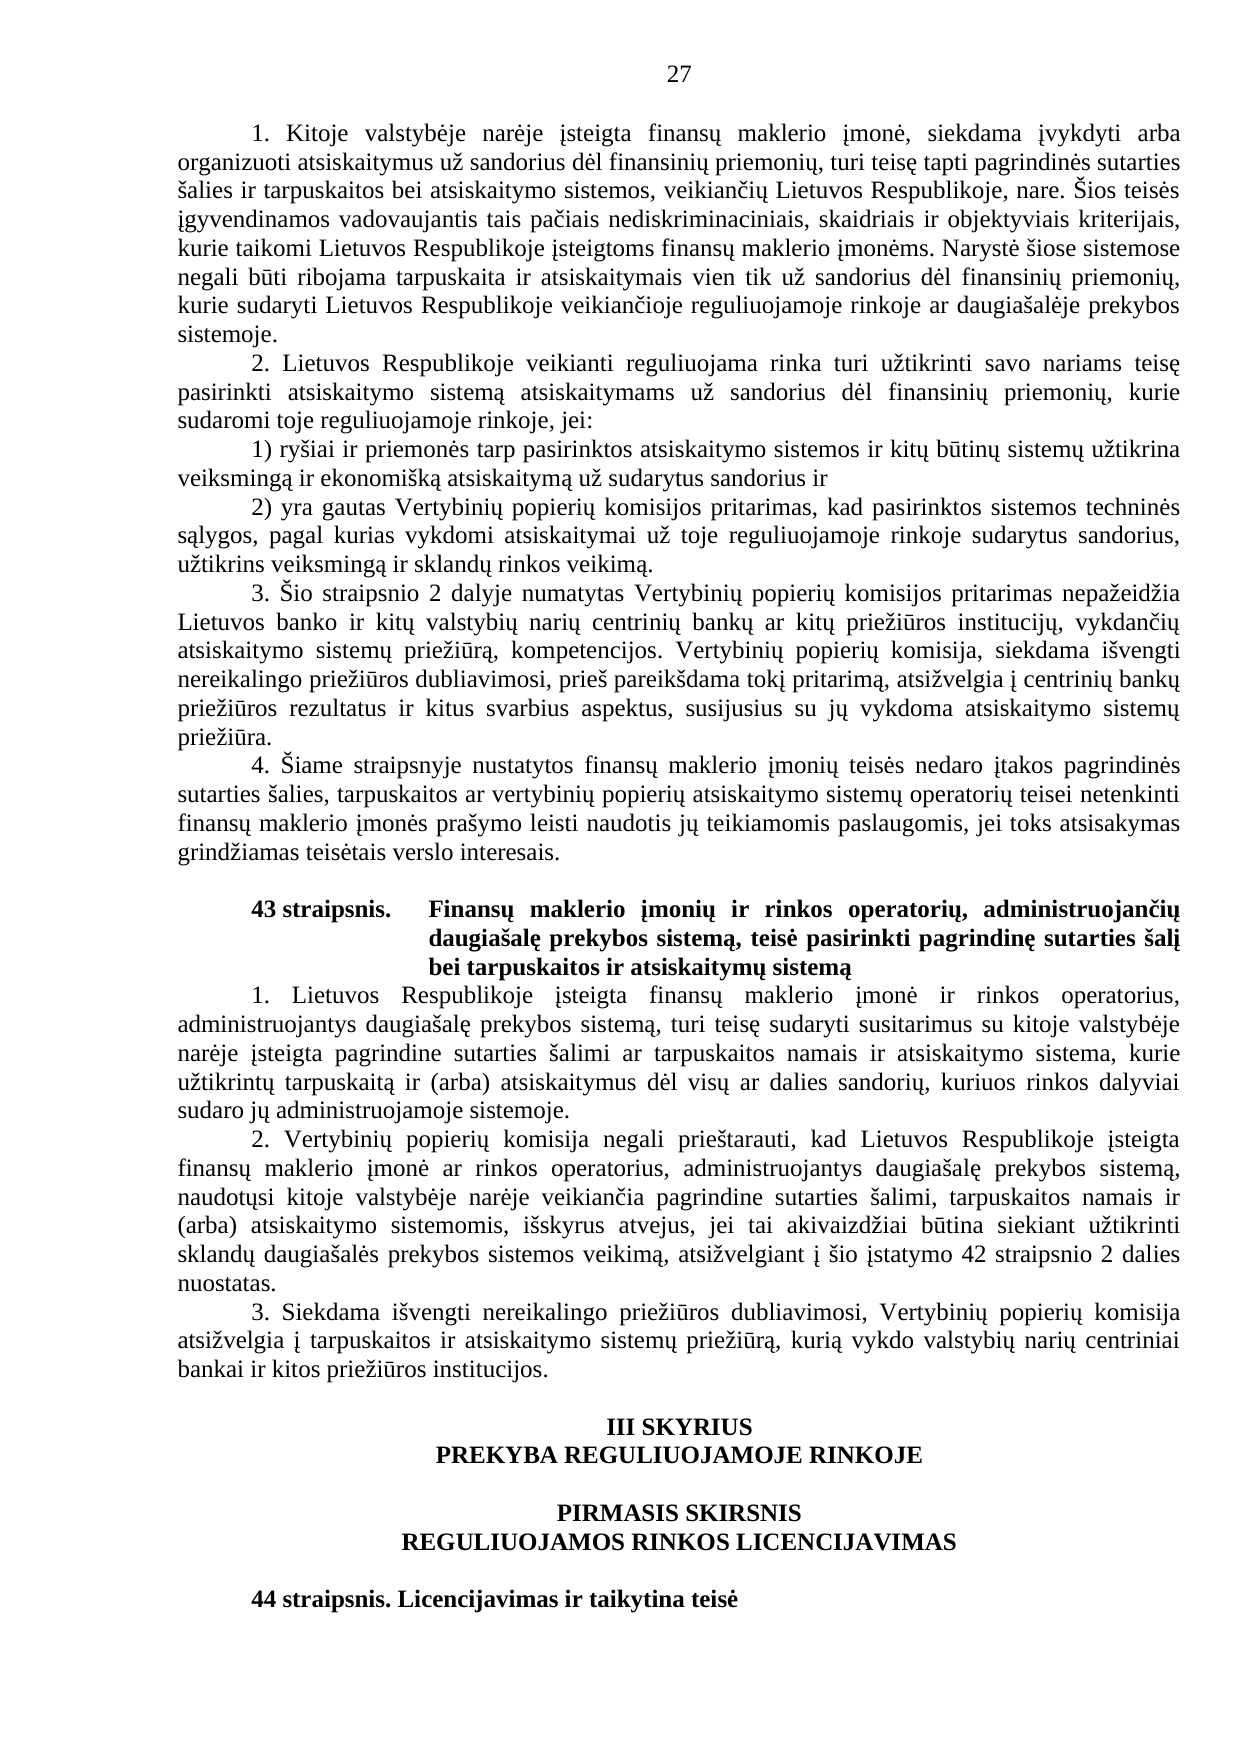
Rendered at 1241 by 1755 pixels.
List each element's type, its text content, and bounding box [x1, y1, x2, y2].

text 1. Lietuvos Respublikoje įsteigta finansų maklerio įmonė ir rinkos operatorius, administruojantys daugiašalę prekybos sistemą, turi teisę sudaryti susitarimus su kitoje valstybėje narėje įsteigta pagrindine sutarties šalimi ar tarpuskaitos namais ir atsiskaitymo sistema, kurie užtikrintų tarpuskaitą ir (arba) atsiskaitymus dėl visų ar dalies sandorių, kuriuos rinkos dalyviai sudaro jų administruojamoje sistemoje. [177, 981, 1181, 1124]
text 4. Šiame straipsnyje nustatytos finansų maklerio įmonių teisės nedaro įtakos pagrindinės sutarties šalies, tarpuskaitos ar vertybinių popierių atsiskaitymo sistemų operatorių teisei netenkinti finansų maklerio įmonės prašymo leisti naudotis jų teikiamomis paslaugomis, jei toks atsisakymas grindžiamas teisėtais verslo interesais. [177, 751, 1181, 866]
text 1) ryšiai ir priemonės tarp pasirinktos atsiskaitymo sistemos ir kitų būtinų sistemų užtikrina veiksmingą ir ekonomišką atsiskaitymą už sudarytus sandorius ir [177, 434, 1181, 492]
text 1. Kitoje valstybėje narėje įsteigta finansų maklerio įmonė, siekdama įvykdyti arba organizuoti atsiskaitymus už sandorius dėl finansinių priemonių, turi teisę tapti pagrindinės sutarties šalies ir tarpuskaitos bei atsiskaitymo sistemos, veikiančių Lietuvos Respublikoje, nare. Šios teisės įgyvendinamos vadovaujantis tais pačiais nediskriminaciniais, skaidriais ir objektyviais kriterijais, kurie taikomi Lietuvos Respublikoje įsteigtoms finansų maklerio įmonėms. Narystė šiose sistemose negali būti ribojama tarpuskaita ir atsiskaitymais vien tik už sandorius dėl finansinių priemonių, kurie sudaryti Lietuvos Respublikoje veikiančioje reguliuojamoje rinkoje ar daugiašalėje prekybos sistemoje. [177, 118, 1181, 348]
text 2. Lietuvos Respublikoje veikianti reguliuojama rinka turi užtikrinti savo nariams teisę pasirinkti atsiskaitymo sistemą atsiskaitymams už sandorius dėl finansinių priemonių, kurie sudaromi toje reguliuojamoje rinkoje, jei: [177, 348, 1181, 434]
text 3. Šio straipsnio 2 dalyje numatytas Vertybinių popierių komisijos pritarimas nepažeidžia Lietuvos banko ir kitų valstybių narių centrinių bankų ar kitų priežiūros institucijų, vykdančių atsiskaitymo sistemų priežiūrą, kompetencijos. Vertybinių popierių komisija, siekdama išvengti nereikalingo priežiūros dubliavimosi, prieš pareikšdama tokį pritarimą, atsižvelgia į centrinių bankų priežiūros rezultatus ir kitus svarbius aspektus, susijusius su jų vykdoma atsiskaitymo sistemų priežiūra. [177, 578, 1181, 751]
text 2. Vertybinių popierių komisija negali prieštarauti, kad Lietuvos Respublikoje įsteigta finansų maklerio įmonė ar rinkos operatorius, administruojantys daugiašalę prekybos sistemą, naudotųsi kitoje valstybėje narėje veikiančia pagrindine sutarties šalimi, tarpuskaitos namais ir (arba) atsiskaitymo sistemomis, išskyrus atvejus, jei tai akivaizdžiai būtina siekiant užtikrinti sklandų daugiašalės prekybos sistemos veikimą, atsižvelgiant į šio įstatymo 42 straipsnio 2 dalies nuostatas. [177, 1124, 1181, 1297]
text PREKYBA REGULIUOJAMOJE RINKOJE [177, 1441, 1181, 1469]
text III SKYRIUS [177, 1412, 1181, 1441]
text 43 straipsnis. Finansų maklerio įmonių ir rinkos operatorių, administruojančių daugiašalę prekybos sistemą, teisė pasirinkti pagrindinę sutarties šalį bei tarpuskaitos ir atsiskaitymų sistemą [251, 894, 1181, 981]
text 44 straipsnis. Licencijavimas ir taikytina teisė [177, 1584, 1181, 1613]
text 3. Siekdama išvengti nereikalingo priežiūros dubliavimosi, Vertybinių popierių komisija atsižvelgia į tarpuskaitos ir atsiskaitymo sistemų priežiūrą, kurią vykdo valstybių narių centriniai bankai ir kitos priežiūros institucijos. [177, 1297, 1181, 1383]
text PIRMASIS SKIRSNIS [177, 1498, 1181, 1527]
text REGULIUOJAMOS RINKOS LICENCIJAVIMAS [177, 1527, 1181, 1556]
text 2) yra gautas Vertybinių popierių komisijos pritarimas, kad pasirinktos sistemos techninės sąlygos, pagal kurias vykdomi atsiskaitymai už toje reguliuojamoje rinkoje sudarytus sandorius, užtikrins veiksmingą ir sklandų rinkos veikimą. [177, 492, 1181, 578]
